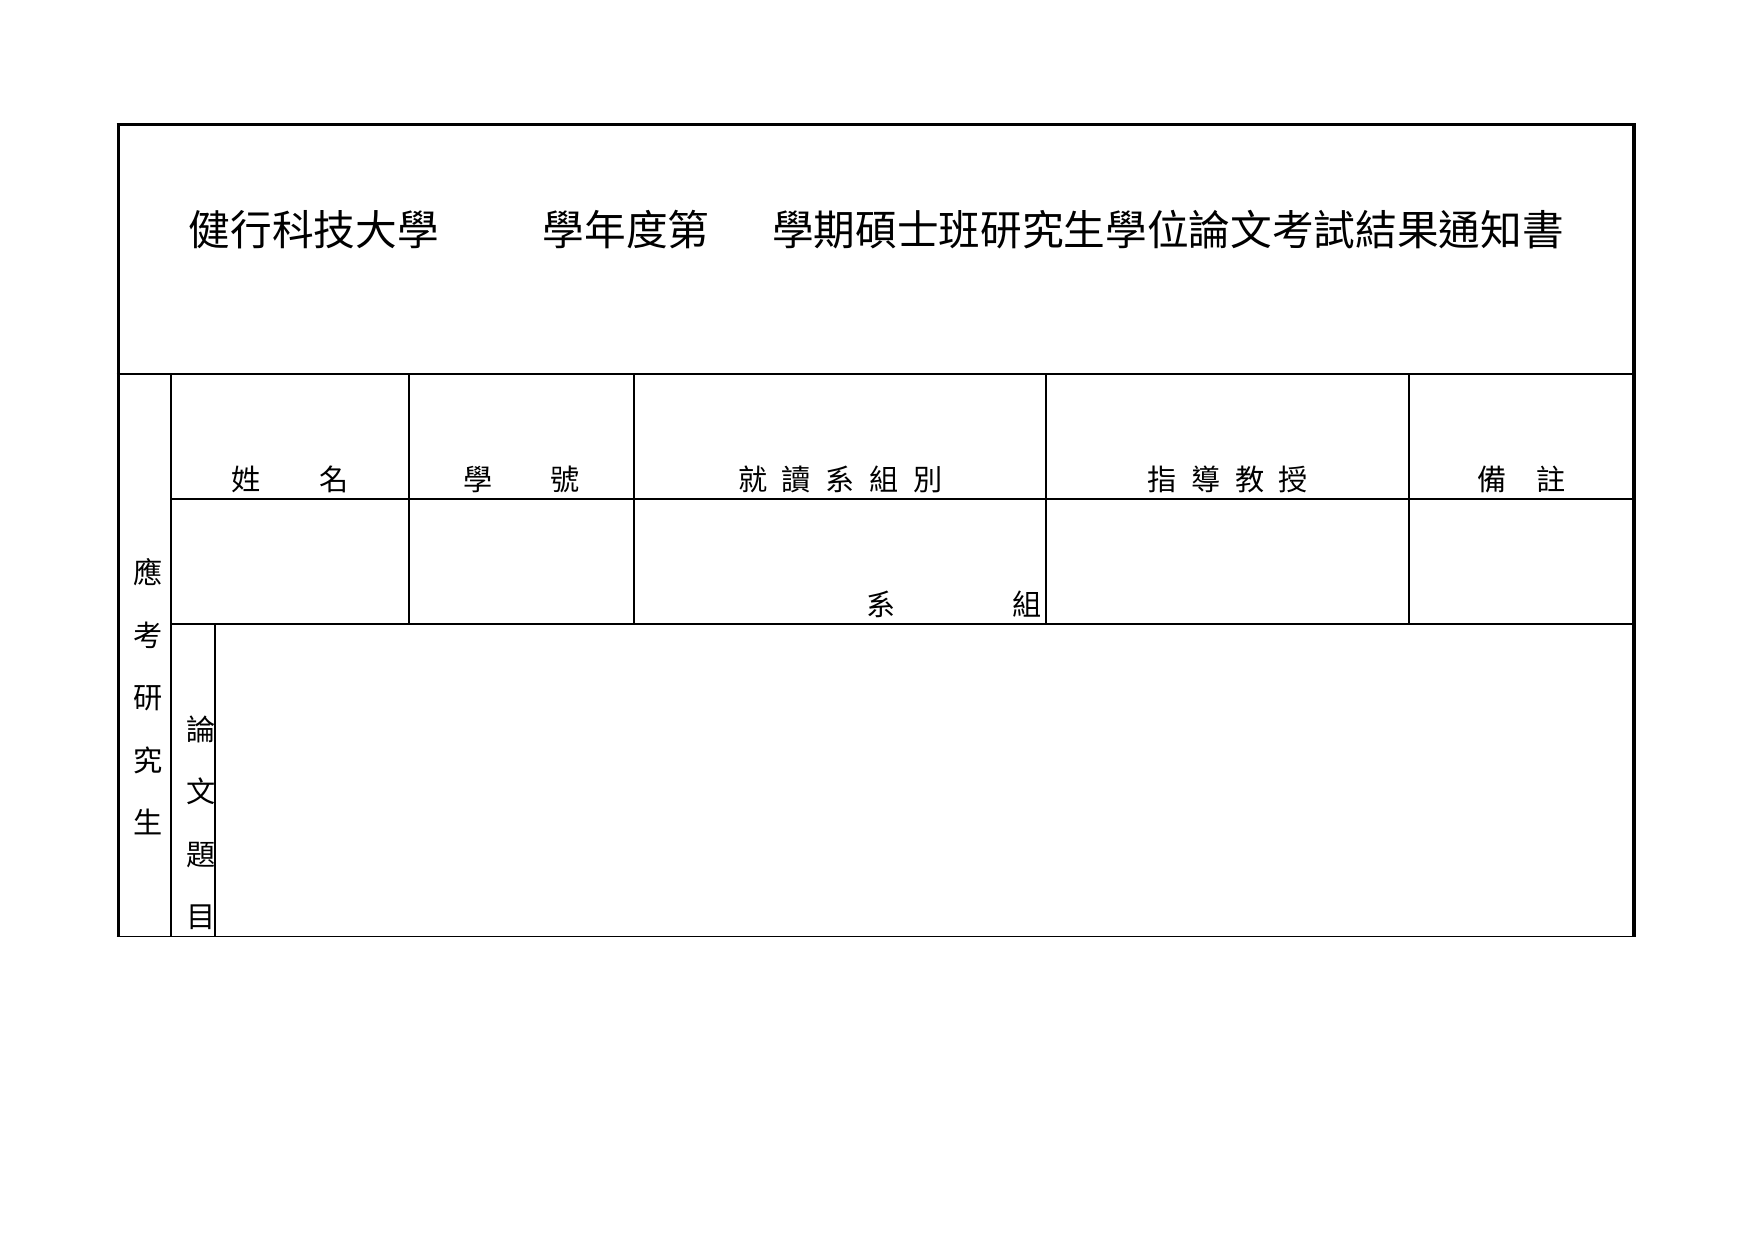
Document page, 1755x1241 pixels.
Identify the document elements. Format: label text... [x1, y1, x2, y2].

table_cell 應考研究生 [120, 375, 170, 936]
table_cell [410, 500, 633, 623]
table_cell [1410, 500, 1632, 623]
table_cell 學 號 [410, 375, 633, 498]
table_header 健行科技大學 學年度第 學期碩士班研究生學位論文考試結果通知書 [120, 126, 1632, 373]
table_cell 指 導 教 授 [1047, 375, 1408, 498]
table_cell [1047, 500, 1408, 623]
table_cell [216, 625, 1632, 936]
table_cell 姓 名 [172, 375, 408, 498]
table_cell 系 組 [635, 500, 1045, 623]
table_cell 論文題目 [172, 625, 214, 936]
table_cell 就 讀 系 組 別 [635, 375, 1045, 498]
table_cell 備 註 [1410, 375, 1632, 498]
table_cell [172, 500, 408, 623]
